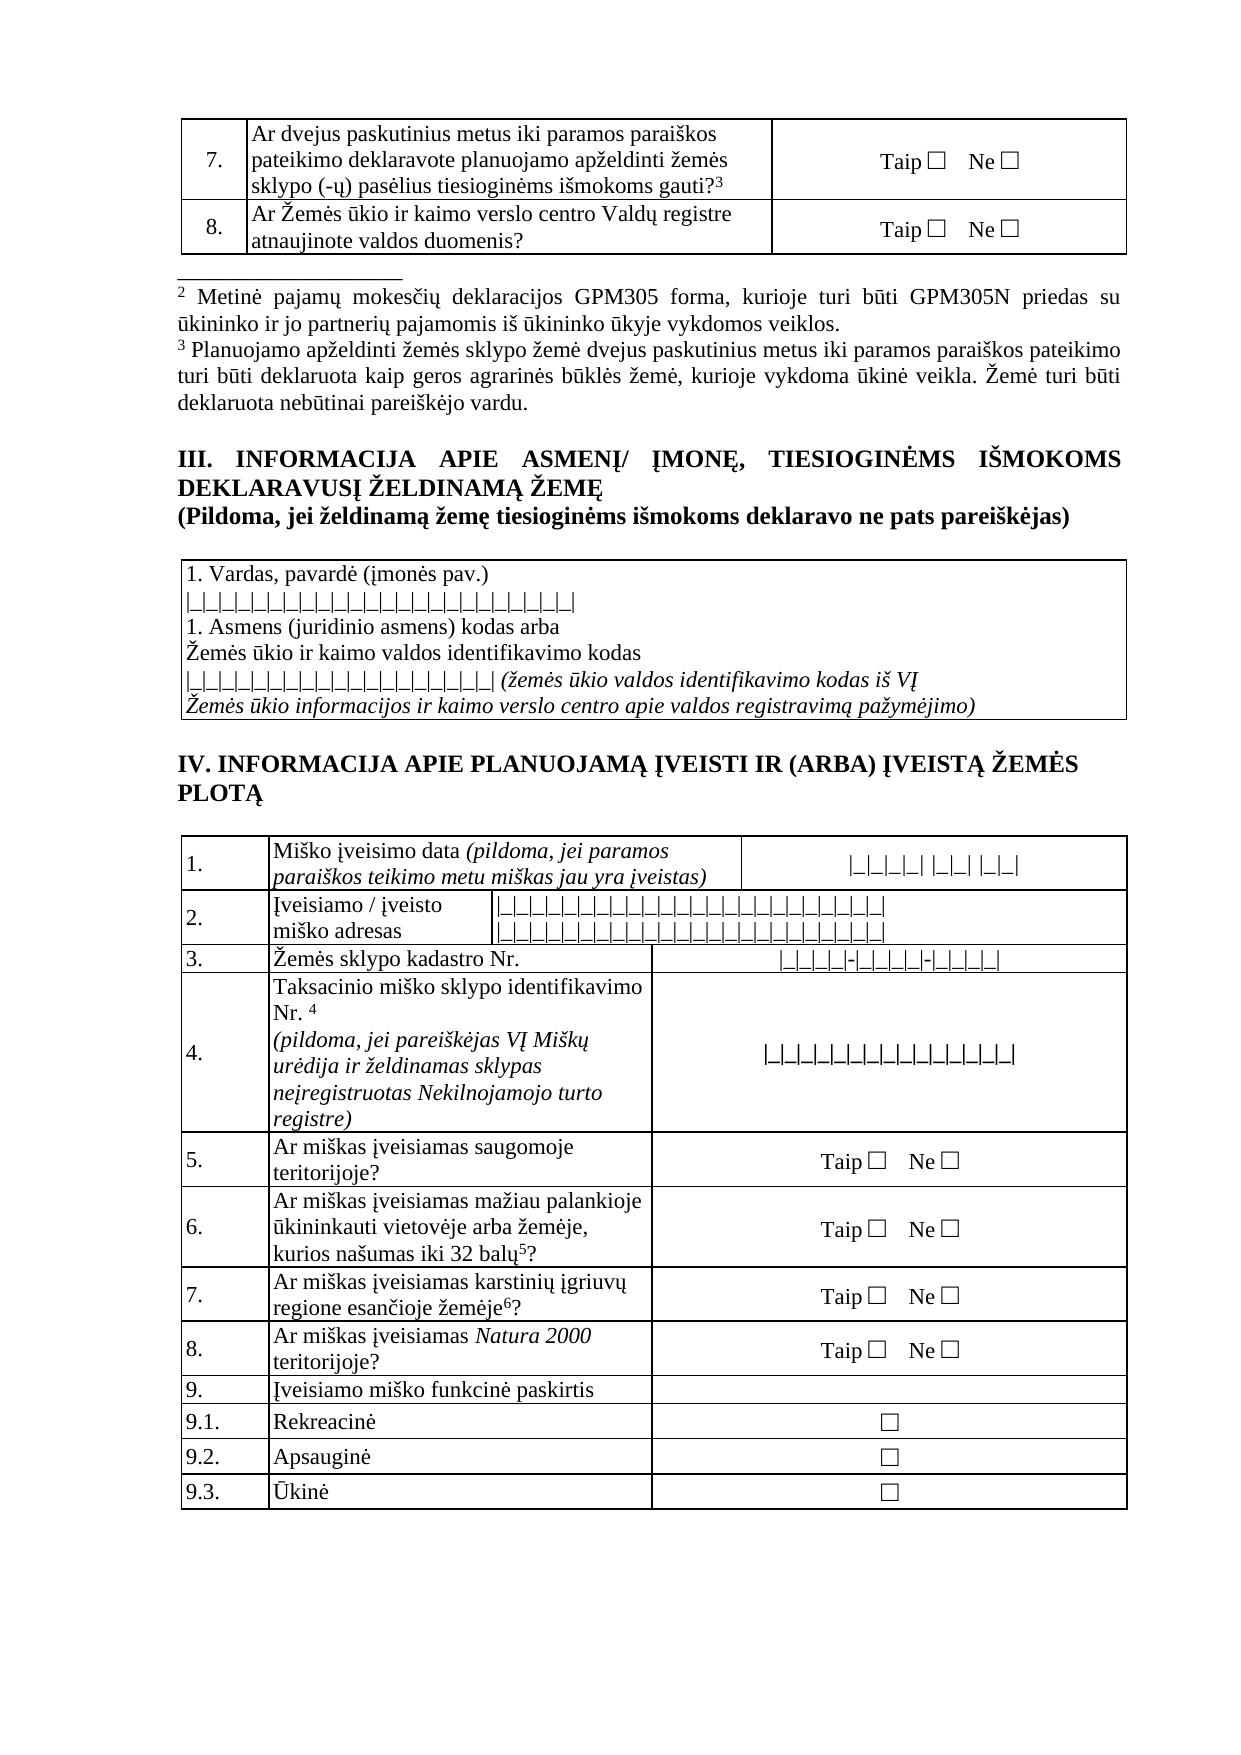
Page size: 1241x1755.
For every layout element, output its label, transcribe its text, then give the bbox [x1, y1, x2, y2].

table_cell Įveisiamo / įveisto miško adresas [270, 891, 491, 944]
table_header |_|_|_|_| |_|_| |_|_| [742, 837, 1126, 889]
table_cell 6. [182, 1187, 268, 1266]
table_cell Ar dvejus paskutinius metus iki paramos paraiškos pateikimo deklaravote planuojamo apželdinti žemės sklypo (-ų) pasėlius tiesioginėms išmokoms gauti?3 [248, 120, 771, 199]
text 3 Planuojamo apželdinti žemės sklypo žemė dvejus paskutinius metus iki paramos paraiškos pateikimo turi būti deklaruota kaip geros agrarinės būklės žemė, kurioje vykdoma ūkinė veikla. Žemė turi būti deklaruota nebūtinai pareiškėjo vardu. [177, 336, 1122, 415]
table_cell Taip □ Ne □ [773, 120, 1126, 199]
table_cell [653, 1376, 1126, 1403]
table_cell [1128, 1375, 1132, 1403]
table_cell Rekreacinė [270, 1404, 651, 1438]
table_cell 8. [182, 200, 246, 253]
table_cell Apsauginė [270, 1439, 651, 1473]
table_cell Žemės sklypo kadastro Nr. [270, 945, 651, 972]
table_cell Ar miškas įveisiamas mažiau palankioje ūkininkauti vietovėje arba žemėje, kurios našumas iki 32 balų5? [270, 1187, 651, 1266]
text IV. INFORMACIJA APIE PLANUOJAMĄ ĮVEISTI IR (ARBA) ĮVEISTĄ ŽEMĖS PLOTĄ [177, 749, 1122, 806]
table_cell [1128, 1438, 1132, 1473]
table_cell [1128, 1266, 1132, 1320]
table_cell 7. [182, 1268, 268, 1320]
table_cell 2. [182, 891, 268, 944]
table_cell Taip □ Ne □ [773, 200, 1126, 253]
table_cell [1128, 972, 1132, 1131]
table_header 1. Vardas, pavardė (įmonės pav.) |_|_|_|_|_|_|_|_|_|_|_|_|_|_|_|_|_|_|_|_|_|_|_|_| [182, 561, 1126, 613]
table_cell Įveisiamo miško funkcinė paskirtis [270, 1376, 651, 1403]
table_cell □ [653, 1475, 1126, 1508]
table_cell [1128, 1186, 1132, 1266]
table_cell Ar Žemės ūkio ir kaimo verslo centro Valdų registre atnaujinote valdos duomenis? [248, 200, 771, 253]
table_header 1. [182, 837, 268, 889]
table_cell 8. [182, 1322, 268, 1375]
table_cell Taip □ Ne □ [653, 1187, 1126, 1266]
table_cell |_|_|_|_|_|_|_|_|_|_|_|_|_|_|_|_|_|_|_|_|_|_|_|_| |_|_|_|_|_|_|_|_|_|_|_|_|_|_|_|_|_|_|_|_|_|_|_|_| [493, 891, 1126, 944]
table_cell 7. [182, 120, 246, 199]
table_cell [1128, 1320, 1132, 1375]
text 2 Metinė pajamų mokesčių deklaracijos GPM305 forma, kurioje turi būti GPM305N priedas su ūkininko ir jo partnerių pajamomis iš ūkininko ūkyje vykdomos veiklos. [177, 283, 1122, 336]
table_cell Taip □ Ne □ [653, 1133, 1126, 1186]
table_cell Taip □ Ne □ [653, 1268, 1126, 1320]
table_cell [1128, 1403, 1132, 1438]
table_cell Ar miškas įveisiamas saugomoje teritorijoje? [270, 1133, 651, 1186]
text __________________ [177, 254, 1122, 283]
table_cell Ar miškas įveisiamas karstinių įgriuvų regione esančioje žemėje6? [270, 1268, 651, 1320]
table_cell □ [653, 1439, 1126, 1473]
table_cell 4. [182, 973, 268, 1131]
table_cell 9.2. [182, 1439, 268, 1473]
table_cell Taksacinio miško sklypo identifikavimo Nr. 4 (pildoma, jei pareiškėjas VĮ Miškų urėdija ir želdinamas sklypas neįregistruotas Nekilnojamojo turto registre) [270, 973, 651, 1131]
table_header Miško įveisimo data (pildoma, jei paramos paraiškos teikimo metu miškas jau yra įveistas) [270, 837, 741, 889]
table_cell Ar miškas įveisiamas Natura 2000 teritorijoje? [270, 1322, 651, 1375]
table_cell 9. [182, 1376, 268, 1403]
table_cell [1128, 1473, 1132, 1508]
table_cell [1128, 1131, 1132, 1186]
table_cell 9.1. [182, 1404, 268, 1438]
table_header [1128, 835, 1132, 889]
text (Pildoma, jei želdinamą žemę tiesioginėms išmokoms deklaravo ne pats pareiškėjas) [177, 501, 1122, 530]
table_cell □ [653, 1404, 1126, 1438]
table_cell Ūkinė [270, 1475, 651, 1508]
table_cell |_|_|_|_|-|_|_|_|_|-|_|_|_|_| [653, 945, 1126, 972]
table_cell [1128, 944, 1132, 972]
table_cell 1. Asmens (juridinio asmens) kodas arba Žemės ūkio ir kaimo valdos identifikavimo kodas |_|_|_|_|_|_|_|_|_|_|_|_|_|_|_|_|_|_|_| (žemės ūkio valdos identifikavimo kodas iš VĮ Žemės ūkio informacijos ir kaimo verslo centro apie valdos registravimą pažymėjimo) [182, 613, 1126, 718]
table_cell 5. [182, 1133, 268, 1186]
table_cell [1128, 889, 1132, 944]
text III. INFORMACIJA APIE ASMENĮ/ ĮMONĘ, TIESIOGINĖMS IŠMOKOMS DEKLARAVUSĮ ŽELDINAMĄ ŽEMĘ [177, 444, 1122, 501]
table_cell 9.3. [182, 1475, 268, 1508]
table_cell 3. [182, 945, 268, 972]
table_cell Taip □ Ne □ [653, 1322, 1126, 1375]
table_cell |_|_|_|_|_|_|_|_|_|_|_|_|_|_|_| [653, 973, 1126, 1131]
